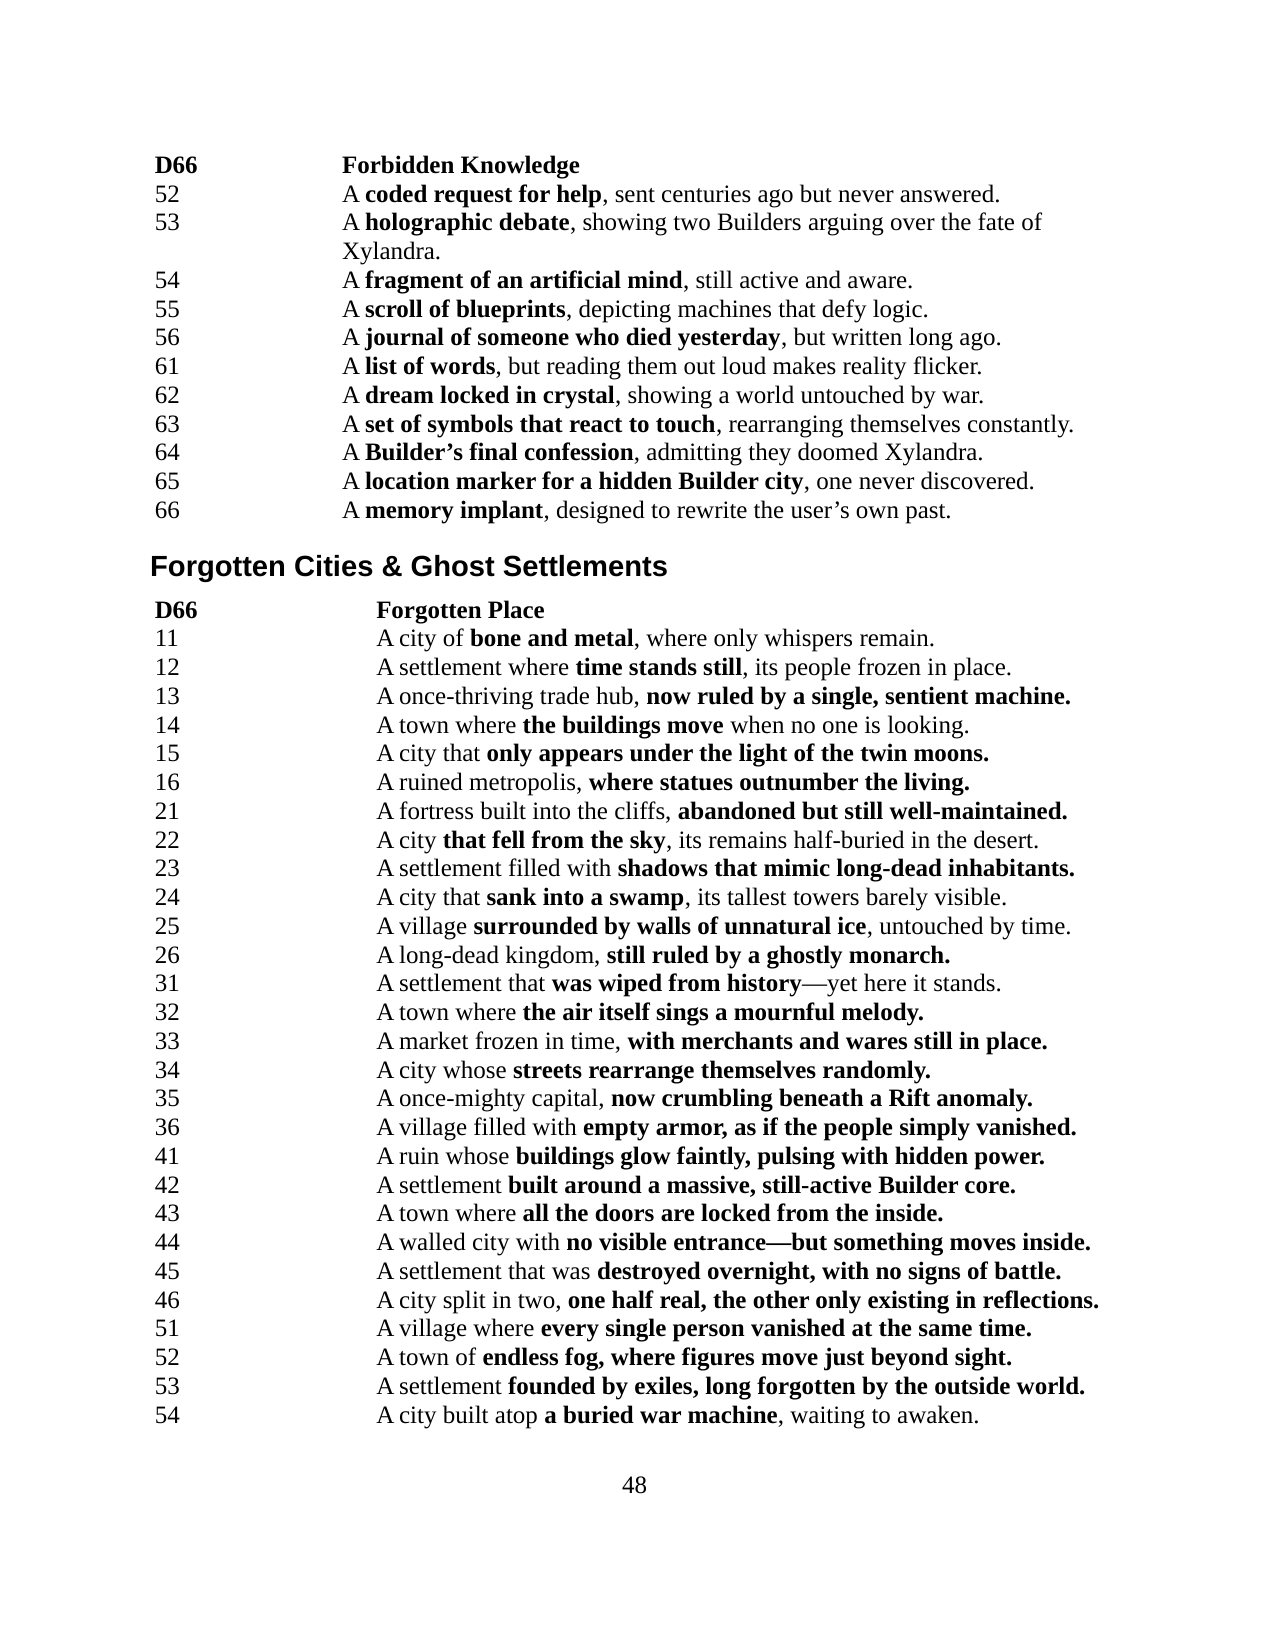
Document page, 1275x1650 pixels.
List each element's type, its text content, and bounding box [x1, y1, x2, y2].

table_cell 14 [150, 710, 372, 738]
table_cell A village surrounded by walls of unnatural ice, untouched by time. [372, 911, 1125, 940]
table_cell A village where every single person vanished at the same time. [372, 1314, 1125, 1342]
table_cell A town where the air itself sings a mournful melody. [372, 997, 1125, 1026]
table_cell 52 [150, 1342, 372, 1371]
table_cell A ruined metropolis, where statues outnumber the living. [372, 767, 1125, 796]
table_cell A city that only appears under the light of the twin moons. [372, 739, 1125, 767]
table_cell 25 [150, 911, 372, 940]
table_cell A holographic debate, showing two Builders arguing over the fate of Xylandra. [338, 208, 1125, 265]
table_cell A city that sank into a swamp, its tallest towers barely visible. [372, 882, 1125, 911]
table_header D66 [150, 595, 372, 623]
table_cell 41 [150, 1141, 372, 1170]
subtitle Forgotten Cities & Ghost Settlements [150, 549, 1125, 582]
table_cell 65 [150, 466, 337, 495]
table_cell A fragment of an artificial mind, still active and aware. [338, 265, 1125, 294]
table_header D66 [150, 150, 337, 179]
table_cell 12 [150, 652, 372, 681]
table_cell A settlement that was destroyed overnight, with no signs of battle. [372, 1256, 1125, 1285]
table_cell A dream locked in crystal, showing a world untouched by war. [338, 380, 1125, 409]
table_cell 54 [150, 1400, 372, 1428]
table_cell 22 [150, 825, 372, 853]
table_cell A settlement founded by exiles, long forgotten by the outside world. [372, 1371, 1125, 1400]
table_cell 44 [150, 1227, 372, 1256]
table_cell 54 [150, 265, 337, 294]
table_cell A memory implant, designed to rewrite the user’s own past. [338, 495, 1125, 524]
table_cell 35 [150, 1084, 372, 1112]
table_cell 21 [150, 796, 372, 825]
table_cell A city built atop a buried war machine, waiting to awaken. [372, 1400, 1125, 1428]
table_cell A city of bone and metal, where only whispers remain. [372, 624, 1125, 652]
table_cell 24 [150, 882, 372, 911]
table_cell A settlement that was wiped from history—yet here it stands. [372, 969, 1125, 997]
table_cell A city that fell from the sky, its remains half-buried in the desert. [372, 825, 1125, 853]
table_cell 66 [150, 495, 337, 524]
table_cell 33 [150, 1026, 372, 1055]
table_cell A location marker for a hidden Builder city, one never discovered. [338, 466, 1125, 495]
table_cell 26 [150, 940, 372, 968]
table_cell 63 [150, 409, 337, 437]
table_cell A settlement built around a massive, still-active Builder core. [372, 1170, 1125, 1198]
table_cell A walled city with no visible entrance—but something moves inside. [372, 1227, 1125, 1256]
table_cell A town where the buildings move when no one is looking. [372, 710, 1125, 738]
table_cell 31 [150, 969, 372, 997]
table_cell 62 [150, 380, 337, 409]
table_cell 23 [150, 854, 372, 882]
table_cell 11 [150, 624, 372, 652]
table_cell A town of endless fog, where figures move just beyond sight. [372, 1342, 1125, 1371]
table_header Forbidden Knowledge [338, 150, 1125, 179]
table_cell A coded request for help, sent centuries ago but never answered. [338, 179, 1125, 207]
table_cell A ruin whose buildings glow faintly, pulsing with hidden power. [372, 1141, 1125, 1170]
table_cell 36 [150, 1112, 372, 1141]
table_cell 32 [150, 997, 372, 1026]
table_cell A market frozen in time, with merchants and wares still in place. [372, 1026, 1125, 1055]
table_cell A journal of someone who died yesterday, but written long ago. [338, 323, 1125, 351]
table_cell 56 [150, 323, 337, 351]
table_cell A city split in two, one half real, the other only existing in reflections. [372, 1285, 1125, 1313]
table_cell 51 [150, 1314, 372, 1342]
table_cell 61 [150, 351, 337, 380]
table_cell A settlement where time stands still, its people frozen in place. [372, 652, 1125, 681]
table_cell A village filled with empty armor, as if the people simply vanished. [372, 1112, 1125, 1141]
table_cell 42 [150, 1170, 372, 1198]
table_header Forgotten Place [372, 595, 1125, 623]
table_cell A fortress built into the cliffs, abandoned but still well-maintained. [372, 796, 1125, 825]
table_cell 52 [150, 179, 337, 207]
table_cell 34 [150, 1055, 372, 1083]
table_cell 43 [150, 1199, 372, 1227]
table_cell 15 [150, 739, 372, 767]
table_cell A once-mighty capital, now crumbling beneath a Rift anomaly. [372, 1084, 1125, 1112]
table_cell A set of symbols that react to touch, rearranging themselves constantly. [338, 409, 1125, 437]
table_cell A city whose streets rearrange themselves randomly. [372, 1055, 1125, 1083]
table_cell 13 [150, 681, 372, 710]
table_cell A long-dead kingdom, still ruled by a ghostly monarch. [372, 940, 1125, 968]
table_cell 55 [150, 294, 337, 322]
table_cell 46 [150, 1285, 372, 1313]
table_cell A scroll of blueprints, depicting machines that defy logic. [338, 294, 1125, 322]
table_cell A town where all the doors are locked from the inside. [372, 1199, 1125, 1227]
table_cell A list of words, but reading them out loud makes reality flicker. [338, 351, 1125, 380]
table_cell A once-thriving trade hub, now ruled by a single, sentient machine. [372, 681, 1125, 710]
table_cell 45 [150, 1256, 372, 1285]
table_cell A Builder’s final confession, admitting they doomed Xylandra. [338, 438, 1125, 466]
table_cell 53 [150, 208, 337, 265]
table_cell 53 [150, 1371, 372, 1400]
table_cell 16 [150, 767, 372, 796]
table_cell A settlement filled with shadows that mimic long-dead inhabitants. [372, 854, 1125, 882]
table_cell 64 [150, 438, 337, 466]
